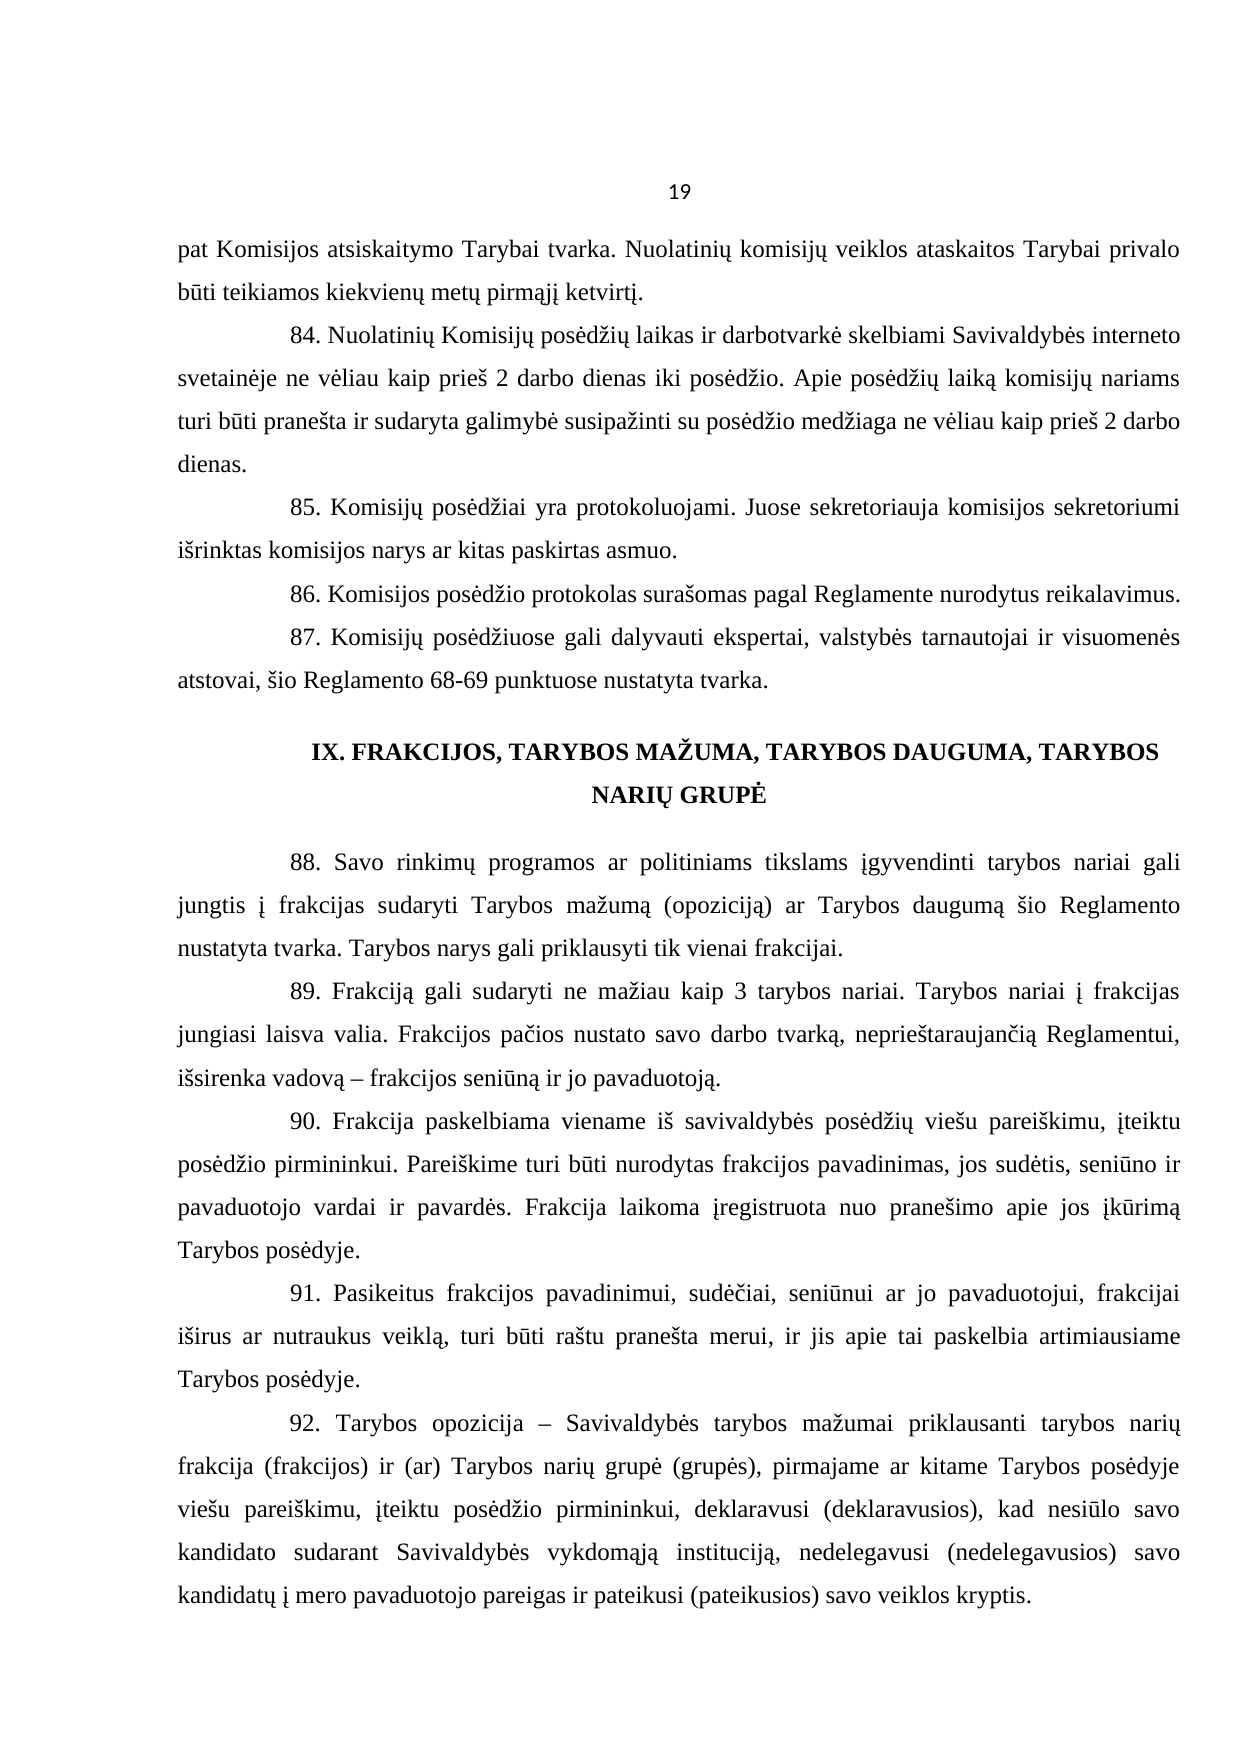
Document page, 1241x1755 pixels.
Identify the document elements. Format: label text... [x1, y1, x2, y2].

text 92. Tarybos opozicija – Savivaldybės tarybos mažumai priklausanti tarybos narių frakcija (frakcijos) ir (ar) Tarybos narių grupė (grupės), pirmajame ar kitame Tarybos posėdyje viešu pareiškimu, įteiktu posėdžio pirmininkui, deklaravusi (deklaravusios), kad nesiūlo savo kandidato sudarant Savivaldybės vykdomąją instituciją, nedelegavusi (nedelegavusios) savo kandidatų į mero pavaduotojo pareigas ir pateikusi (pateikusios) savo veiklos kryptis. [177, 1408, 1181, 1609]
text 85. Komisijų posėdžiai yra protokoluojami. Juose sekretoriauja komisijos sekretoriumi išrinktas komisijos narys ar kitas paskirtas asmuo. [177, 492, 1181, 564]
text 91. Pasikeitus frakcijos pavadinimui, sudėčiai, seniūnui ar jo pavaduotojui, frakcijai iširus ar nutraukus veiklą, turi būti raštu pranešta merui, ir jis apie tai paskelbia artimiausiame Tarybos posėdyje. [177, 1278, 1181, 1393]
text 90. Frakcija paskelbiama viename iš savivaldybės posėdžių viešu pareiškimu, įteiktu posėdžio pirmininkui. Pareiškime turi būti nurodytas frakcijos pavadinimas, jos sudėtis, seniūno ir pavaduotojo vardai ir pavardės. Frakcija laikoma įregistruota nuo pranešimo apie jos įkūrimą Tarybos posėdyje. [177, 1106, 1181, 1264]
text 89. Frakciją gali sudaryti ne mažiau kaip 3 tarybos nariai. Tarybos nariai į frakcijas jungiasi laisva valia. Frakcijos pačios nustato savo darbo tvarką, neprieštaraujančią Reglamentui, išsirenka vadovą – frakcijos seniūną ir jo pavaduotoją. [177, 976, 1181, 1091]
text IX. FRAKCIJOS, TARYBOS MAŽUMA, TARYBOS DAUGUMA, TARYBOS NARIŲ GRUPĖ [177, 737, 1181, 809]
text pat Komisijos atsiskaitymo Tarybai tvarka. Nuolatinių komisijų veiklos ataskaitos Tarybai privalo būti teikiamos kiekvienų metų pirmąjį ketvirtį. [177, 234, 1181, 306]
text 86. Komisijos posėdžio protokolas surašomas pagal Reglamente nurodytus reikalavimus. [177, 579, 1181, 607]
text 88. Savo rinkimų programos ar politiniams tikslams įgyvendinti tarybos nariai gali jungtis į frakcijas sudaryti Tarybos mažumą (opoziciją) ar Tarybos daugumą šio Reglamento nustatyta tvarka. Tarybos narys gali priklausyti tik vienai frakcijai. [177, 847, 1181, 962]
text 84. Nuolatinių Komisijų posėdžių laikas ir darbotvarkė skelbiami Savivaldybės interneto svetainėje ne vėliau kaip prieš 2 darbo dienas iki posėdžio. Apie posėdžių laiką komisijų nariams turi būti pranešta ir sudaryta galimybė susipažinti su posėdžio medžiaga ne vėliau kaip prieš 2 darbo dienas. [177, 320, 1181, 478]
text 87. Komisijų posėdžiuose gali dalyvauti ekspertai, valstybės tarnautojai ir visuomenės atstovai, šio Reglamento 68-69 punktuose nustatyta tvarka. [177, 622, 1181, 694]
